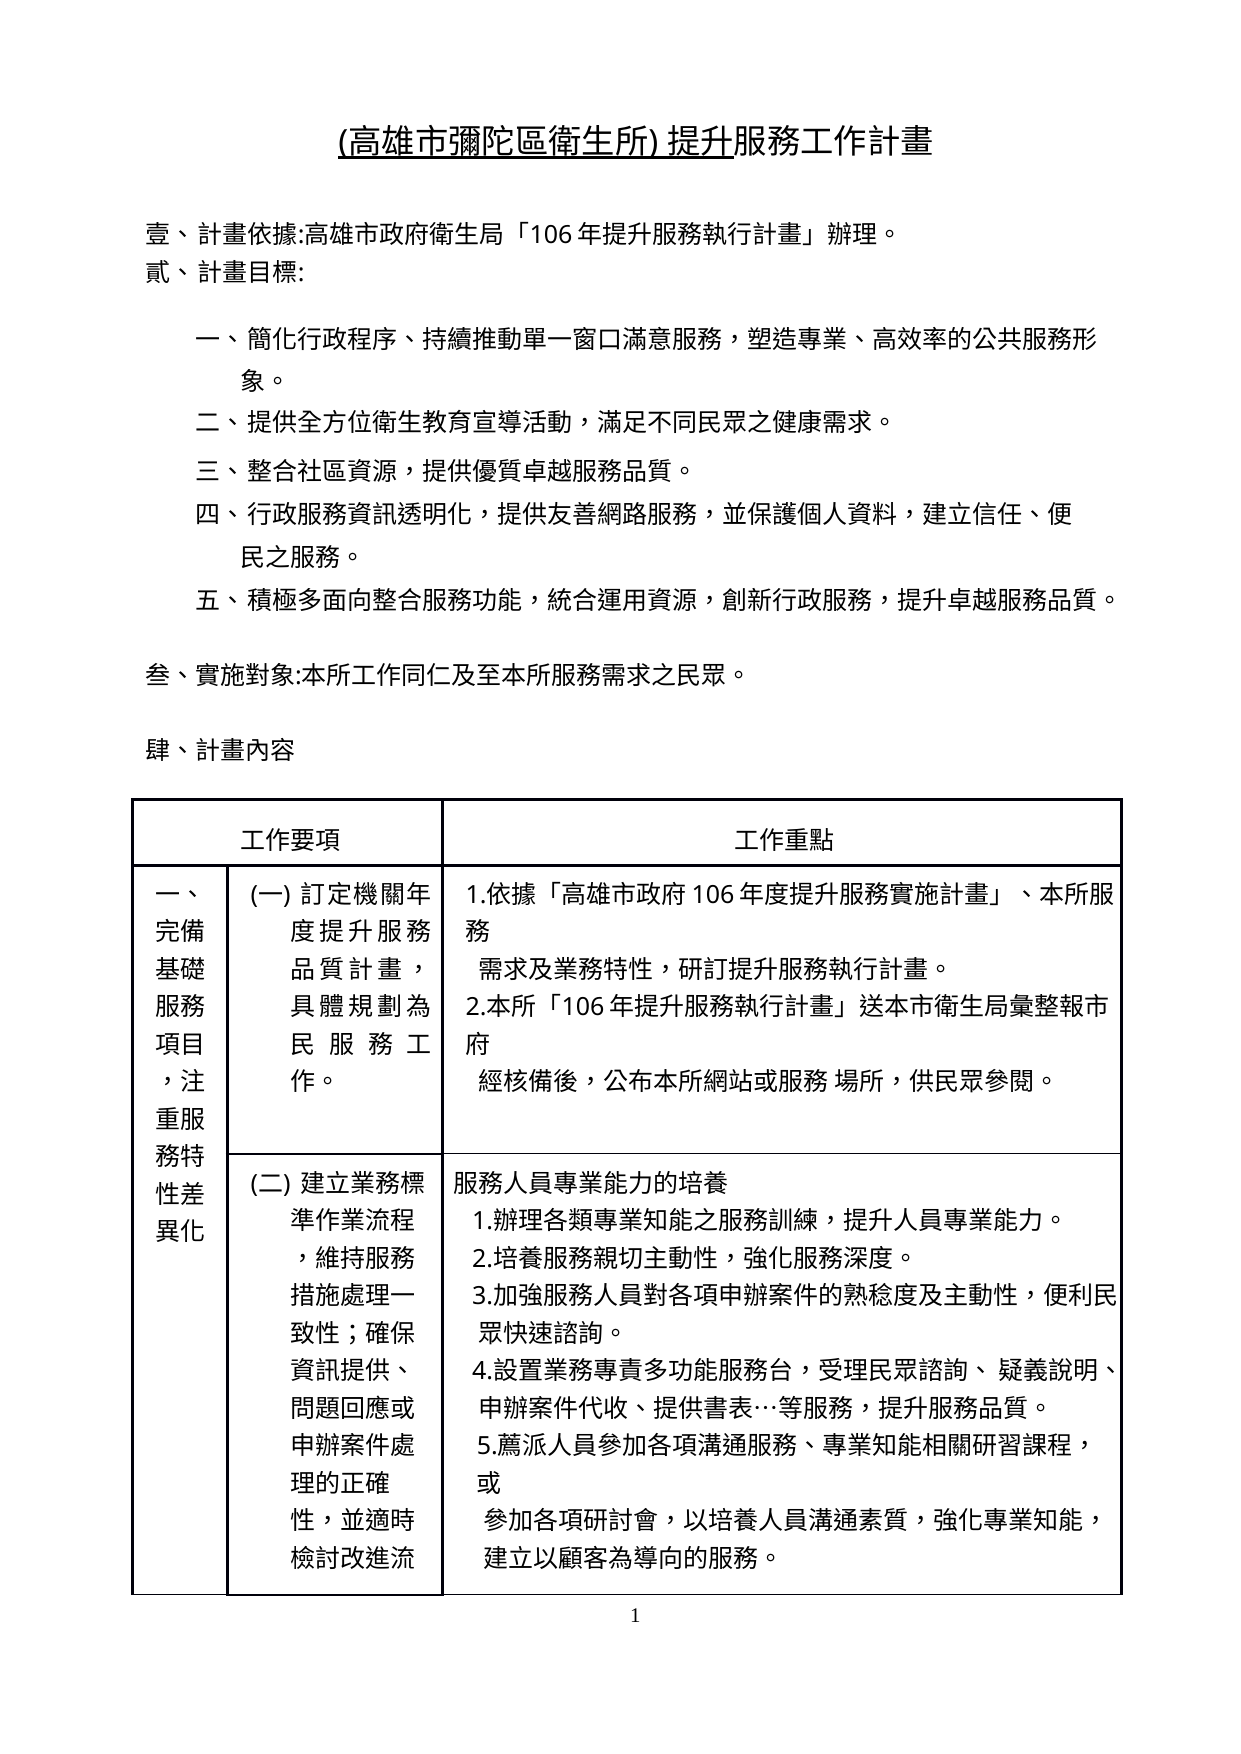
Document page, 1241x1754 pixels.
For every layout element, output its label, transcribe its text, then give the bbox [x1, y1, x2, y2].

list 計畫依據:高雄市政府衛生局「106年提升服務執行計畫」辦理。 [145, 208, 1122, 246]
table_cell [134, 867, 226, 1594]
table_header 工作要項 [134, 801, 441, 864]
text (高雄市彌陀區衛生所) 提升服務工作計畫 [145, 96, 1127, 171]
table_header 服務人員專業能力的培養 1.辦理各類專業知能之服務訓練，提升人員專業能力。 2.培養服務親切主動性，強化服務深度。 3.加強服務人員對各項申辦案件的熟稔度及主動性，便利民 眾快速諮詢。 4.設置業務專責多功能服務台，受理民眾諮詢、 疑義說明、 申辦案件代收、提供書表…等服務，提升服務品質。 [454, 1156, 1120, 1594]
table_header 工作重點 [444, 801, 1120, 864]
list 積極多面向整合服務功能，統合運用資源，創新行政服務，提升卓越服務品質。 [195, 573, 1122, 611]
table_cell [229, 867, 441, 1153]
list 簡化行政程序、持續推動單一窗口滿意服務，塑造專業、高效率的公共服務形象。 [195, 319, 1122, 397]
table_header 5.薦派人員參加各項溝通服務、專業知能相關研習課程，或 參加各項研討會，以培養人員溝通素質，強化專業知能， 建立以顧客為導向的服務。 [465, 1419, 1120, 1569]
table_cell [444, 867, 1120, 1153]
list 行政服務資訊透明化，提供友善網路服務，並保護個人資料，建立信任、便民之服務。 [195, 487, 1089, 568]
table_header 1.依據「高雄市政府106年度提升服務實施計畫」、本所服務 需求及業務特性，研訂提升服務執行計畫。 2.本所「106年提升服務執行計畫」送本市衛生局彙整報市府 經核備後，公布本所網站或服務 場所，供民眾參閱。 [454, 867, 1120, 1116]
table_cell [444, 1154, 1120, 1594]
table_cell [229, 1155, 441, 1594]
table_header 建立業務標準作業流程 ，維持服務措施處理一致性；確保資訊提供、問題回應或申辦案件處理的正確性，並適時檢討改進流 [239, 1156, 441, 1569]
table_header 訂定機關年度提升服務品質計畫，具體規劃為民服務工作。 [239, 867, 441, 1092]
list 整合社區資源，提供優質卓越服務品質。 [195, 444, 1122, 482]
text 肆、計畫內容 [145, 723, 1127, 761]
list 計畫目標: [145, 246, 1127, 283]
text 叁、實施對象:本所工作同仁及至本所服務需求之民眾。 [145, 648, 1127, 686]
table_header 一、完備基礎服務項目 ，注重服務特性差異化 [144, 867, 217, 1242]
list 提供全方位衛生教育宣導活動，滿足不同民眾之健康需求。 [195, 403, 1122, 439]
